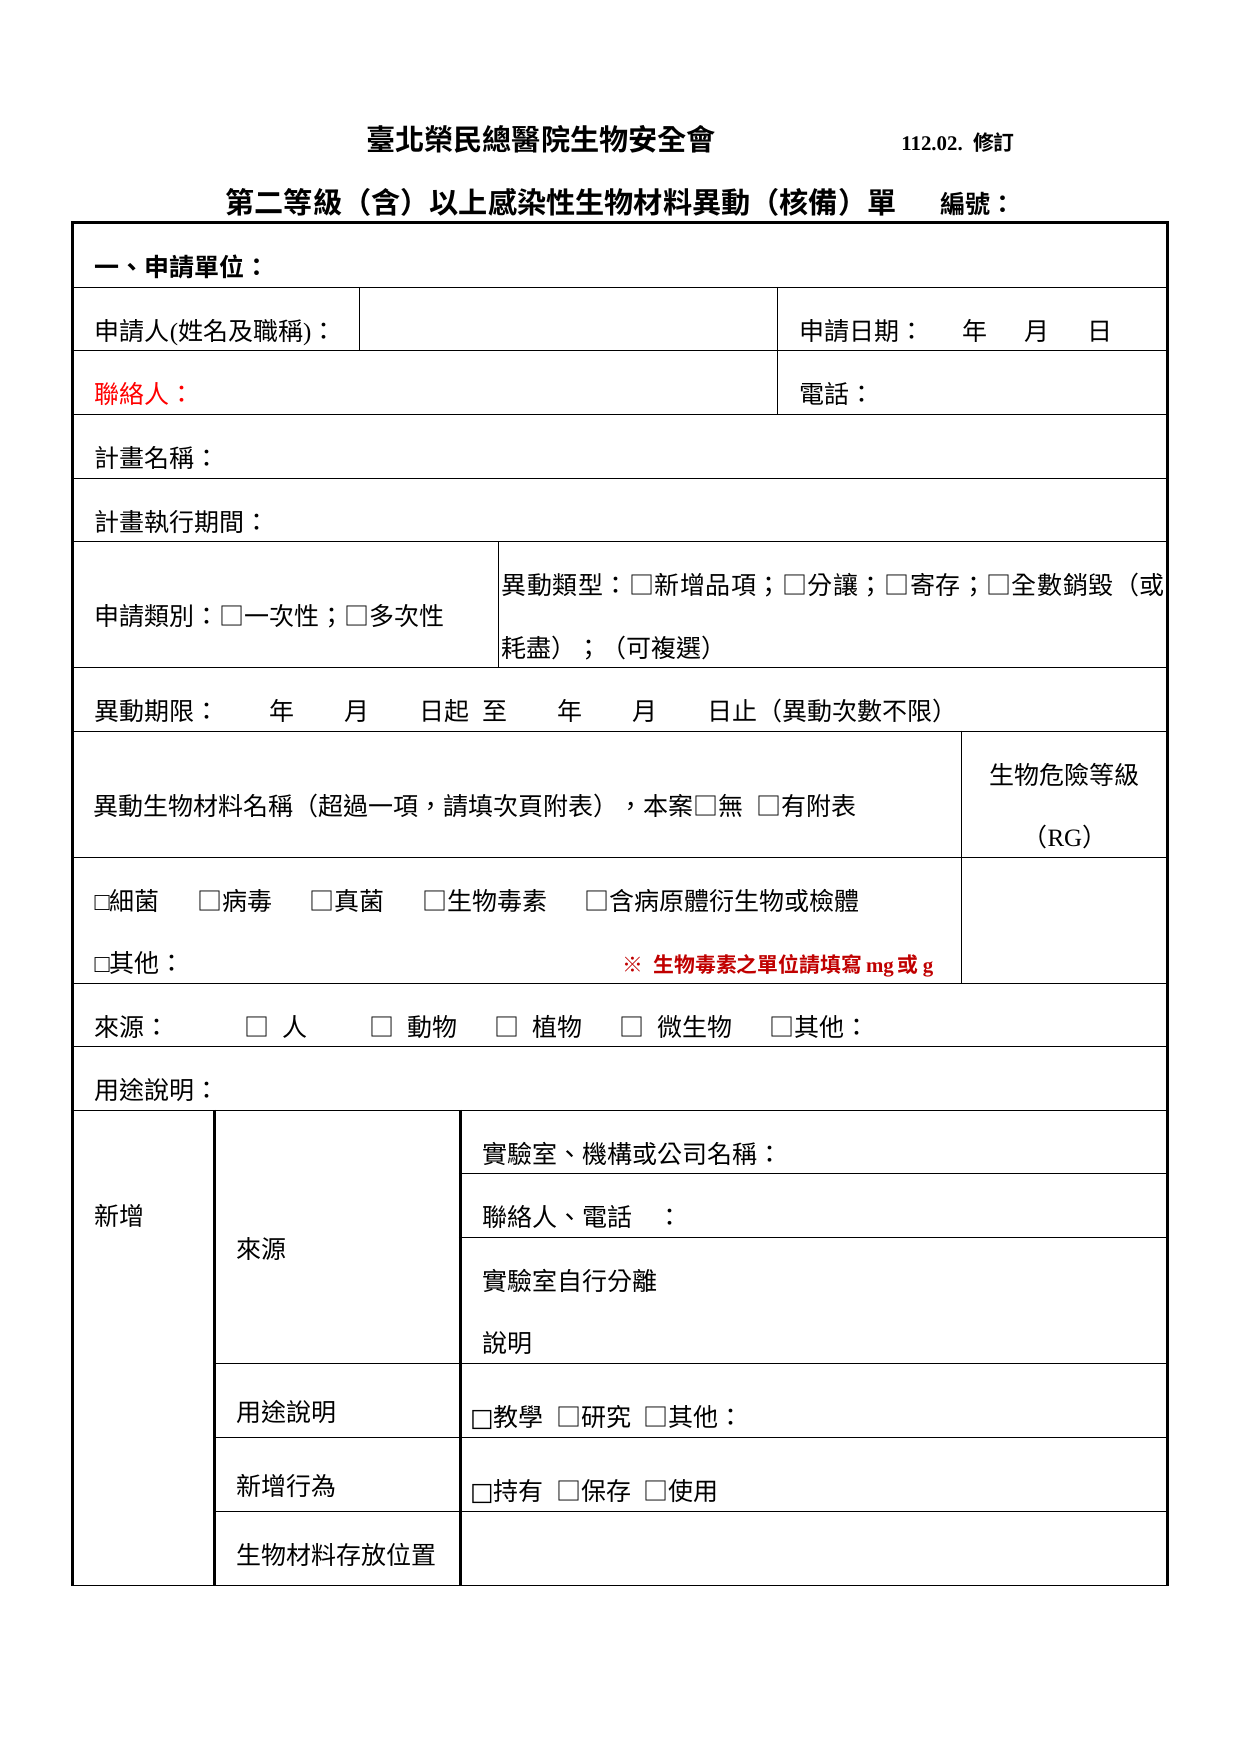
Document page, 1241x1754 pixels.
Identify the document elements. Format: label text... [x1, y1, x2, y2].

text 臺北榮民總醫院生物安全會 112.02. 修訂 [187, 96, 1053, 159]
table_cell 實驗室自行分離 說明 [462, 1238, 1166, 1363]
table_cell □教學 □研究 □其他： [462, 1364, 1166, 1437]
table_cell 計畫名稱： [74, 415, 1166, 477]
table_cell 異動類型：□新增品項；□分讓；□寄存；□全數銷毀（或耗盡）；（可複選） [499, 542, 1166, 667]
table_cell 異動生物材料名稱（超過一項，請填次頁附表），本案□無 □有附表 [74, 732, 961, 857]
table_cell 申請類別：□一次性；□多次性 [74, 542, 498, 667]
table_cell 來源： □ 人 □ 動物 □ 植物 □ 微生物 □其他： [74, 984, 1166, 1046]
table_cell 一、申請單位： [74, 224, 1166, 287]
table_cell 用途說明： [74, 1047, 1166, 1110]
table_cell 新增行為 [216, 1438, 459, 1511]
table_cell 生物材料存放位置 [216, 1512, 459, 1585]
table_cell [360, 288, 777, 350]
table_cell 申請日期： 年 月 日 [778, 288, 1166, 350]
table_cell 新增 [74, 1111, 213, 1585]
table_cell 用途說明 [216, 1364, 459, 1437]
table_cell 聯絡人、電話 ： [462, 1174, 1166, 1237]
table_cell [962, 858, 1166, 983]
table_cell 生物危險等級 （RG） [962, 732, 1166, 857]
table_cell 電話： [778, 351, 1166, 414]
table_cell [462, 1512, 1166, 1585]
table_cell □持有 □保存 □使用 [462, 1438, 1166, 1511]
table_cell 計畫執行期間： [74, 479, 1166, 541]
table_cell 來源 [216, 1111, 459, 1363]
table_cell 實驗室、機構或公司名稱： [462, 1111, 1166, 1173]
table_header 第二等級（含）以上感染性生物材料異動（核備）單 編號： [73, 159, 1167, 221]
table_cell 申請人(姓名及職稱)： [74, 288, 359, 350]
table_cell □細菌 □病毒 □真菌 □生物毒素 □含病原體衍生物或檢體 □其他： ※ 生物毒素之單位請填寫mg或g [74, 858, 961, 983]
table_cell 聯絡人： [74, 351, 777, 414]
table_cell 異動期限： 年 月 日起 至 年 月 日止（異動次數不限） [74, 668, 1166, 731]
